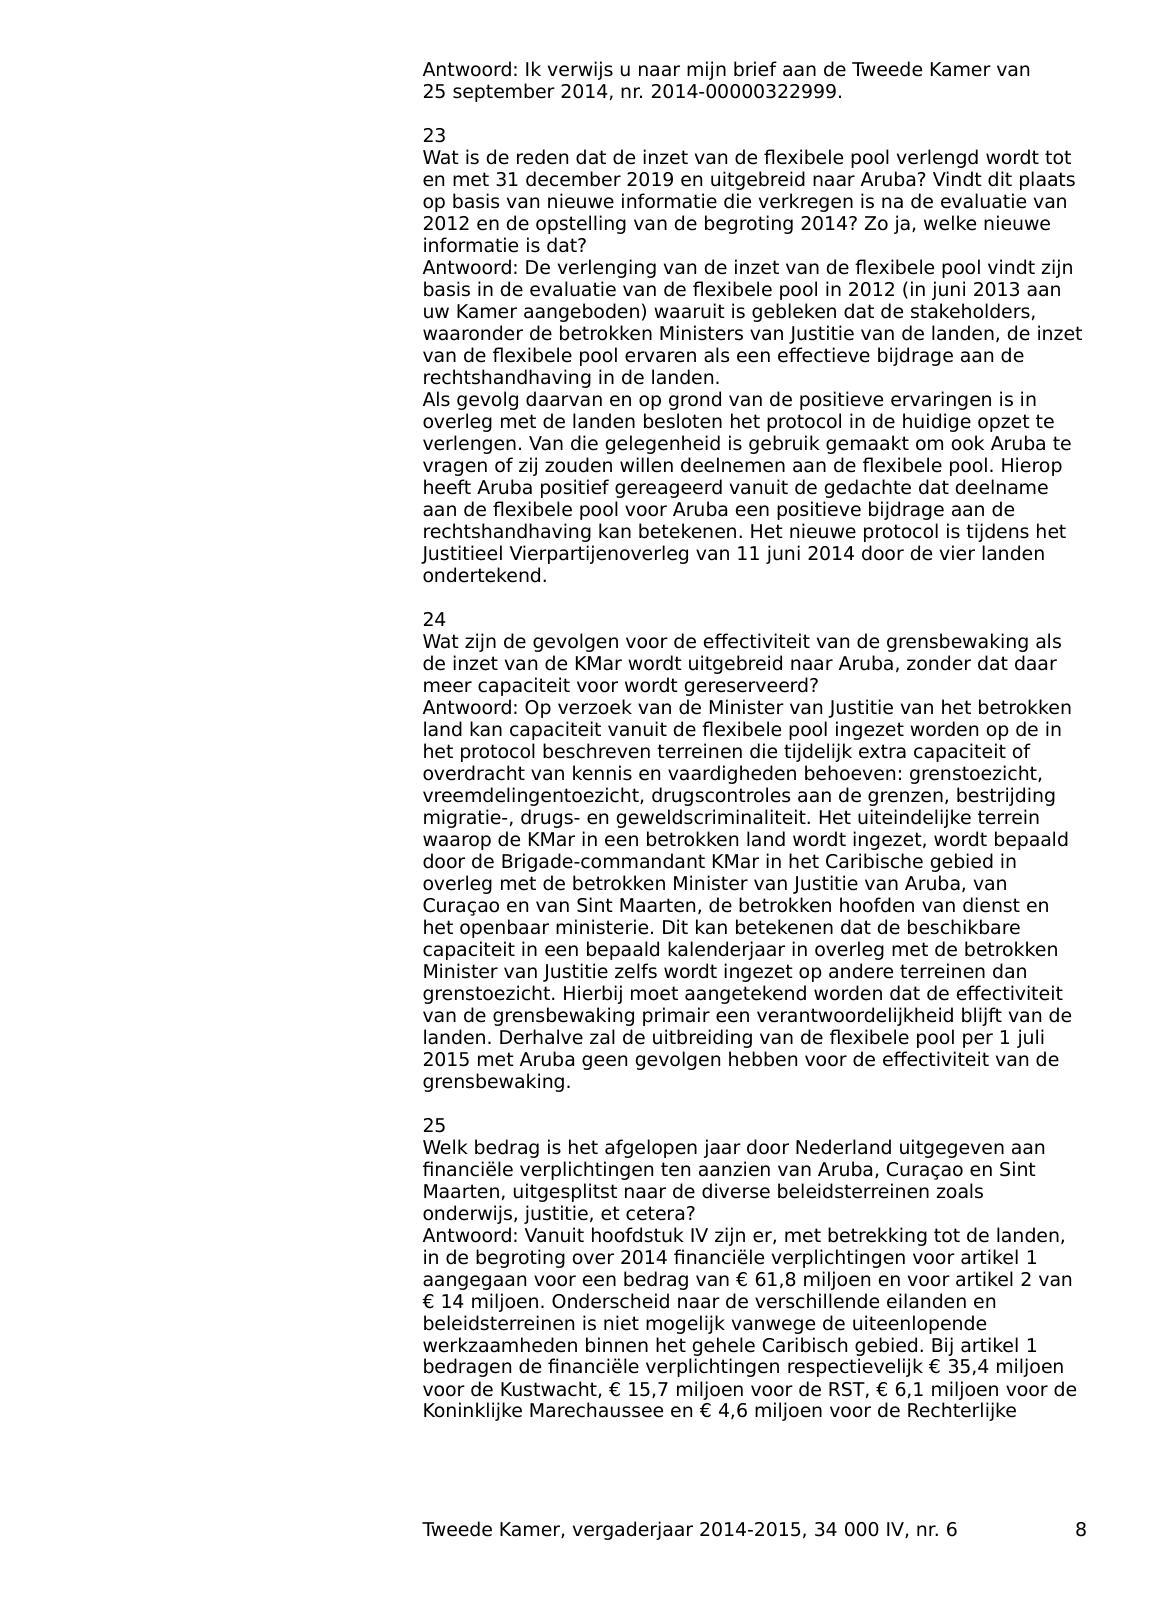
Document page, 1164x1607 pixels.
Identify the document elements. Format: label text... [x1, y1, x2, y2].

text Als gevolg daarvan en op grond van de positieve ervaringen is in overleg met de landen besloten het protocol in de huidige opzet te verlengen. Van die gelegenheid is gebruik gemaakt om ook Aruba te vragen of zij zouden willen deelnemen aan de flexibele pool. Hierop heeft Aruba positief gereageerd vanuit de gedachte dat deelname aan de flexibele pool voor Aruba een positieve bijdrage aan de rechtshandhaving kan betekenen. Het nieuwe protocol is tijdens het Justitieel Vierpartijenoverleg van 11 juni 2014 door de vier landen ondertekend. [422, 389, 1087, 587]
text 24 [422, 609, 1087, 631]
text Antwoord: Ik verwijs u naar mijn brief aan de Tweede Kamer van 25 september 2014, nr. 2014-00000322999. [422, 59, 1087, 103]
text Welk bedrag is het afgelopen jaar door Nederland uitgegeven aan financiële verplichtingen ten aanzien van Aruba, Curaçao en Sint Maarten, uitgesplitst naar de diverse beleidsterreinen zoals onderwijs, justitie, et cetera? [422, 1137, 1087, 1224]
text Antwoord: Op verzoek van de Minister van Justitie van het betrokken land kan capaciteit vanuit de flexibele pool ingezet worden op de in het protocol beschreven terreinen die tijdelijk extra capaciteit of overdracht van kennis en vaardigheden behoeven: grenstoezicht, vreemdelingentoezicht, drugscontroles aan de grenzen, bestrijding migratie-, drugs- en geweldscriminaliteit. Het uiteindelijke terrein waarop de KMar in een betrokken land wordt ingezet, wordt bepaald door de Brigade-commandant KMar in het Caribische gebied in overleg met de betrokken Minister van Justitie van Aruba, van Curaçao en van Sint Maarten, de betrokken hoofden van dienst en het openbaar ministerie. Dit kan betekenen dat de beschikbare capaciteit in een bepaald kalenderjaar in overleg met de betrokken Minister van Justitie zelfs wordt ingezet op andere terreinen dan grenstoezicht. Hierbij moet aangetekend worden dat de effectiviteit van de grensbewaking primair een verantwoordelijkheid blijft van de landen. Derhalve zal de uitbreiding van de flexibele pool per 1 juli 2015 met Aruba geen gevolgen hebben voor de effectiviteit van de grensbewaking. [422, 697, 1087, 1092]
text Antwoord: Vanuit hoofdstuk IV zijn er, met betrekking tot de landen, in de begroting over 2014 financiële verplichtingen voor artikel 1 aangegaan voor een bedrag van € 61,8 miljoen en voor artikel 2 van € 14 miljoen. Onderscheid naar de verschillende eilanden en beleidsterreinen is niet mogelijk vanwege de uiteenlopende werkzaamheden binnen het gehele Caribisch gebied. Bij artikel 1 bedragen de financiële verplichtingen respectievelijk € 35,4 miljoen voor de Kustwacht, € 15,7 miljoen voor de RST, € 6,1 miljoen voor de Koninklijke Marechaussee en € 4,6 miljoen voor de Rechterlijke [422, 1224, 1087, 1422]
text 23 [422, 125, 1087, 147]
text 25 [422, 1115, 1087, 1137]
text Antwoord: De verlenging van de inzet van de flexibele pool vindt zijn basis in de evaluatie van de flexibele pool in 2012 (in juni 2013 aan uw Kamer aangeboden) waaruit is gebleken dat de stakeholders, waaronder de betrokken Ministers van Justitie van de landen, de inzet van de flexibele pool ervaren als een effectieve bijdrage aan de rechtshandhaving in de landen. [422, 257, 1087, 389]
text Wat zijn de gevolgen voor de effectiviteit van de grensbewaking als de inzet van de KMar wordt uitgebreid naar Aruba, zonder dat daar meer capaciteit voor wordt gereserveerd? [422, 631, 1087, 697]
text Wat is de reden dat de inzet van de flexibele pool verlengd wordt tot en met 31 december 2019 en uitgebreid naar Aruba? Vindt dit plaats op basis van nieuwe informatie die verkregen is na de evaluatie van 2012 en de opstelling van de begroting 2014? Zo ja, welke nieuwe informatie is dat? [422, 147, 1087, 257]
